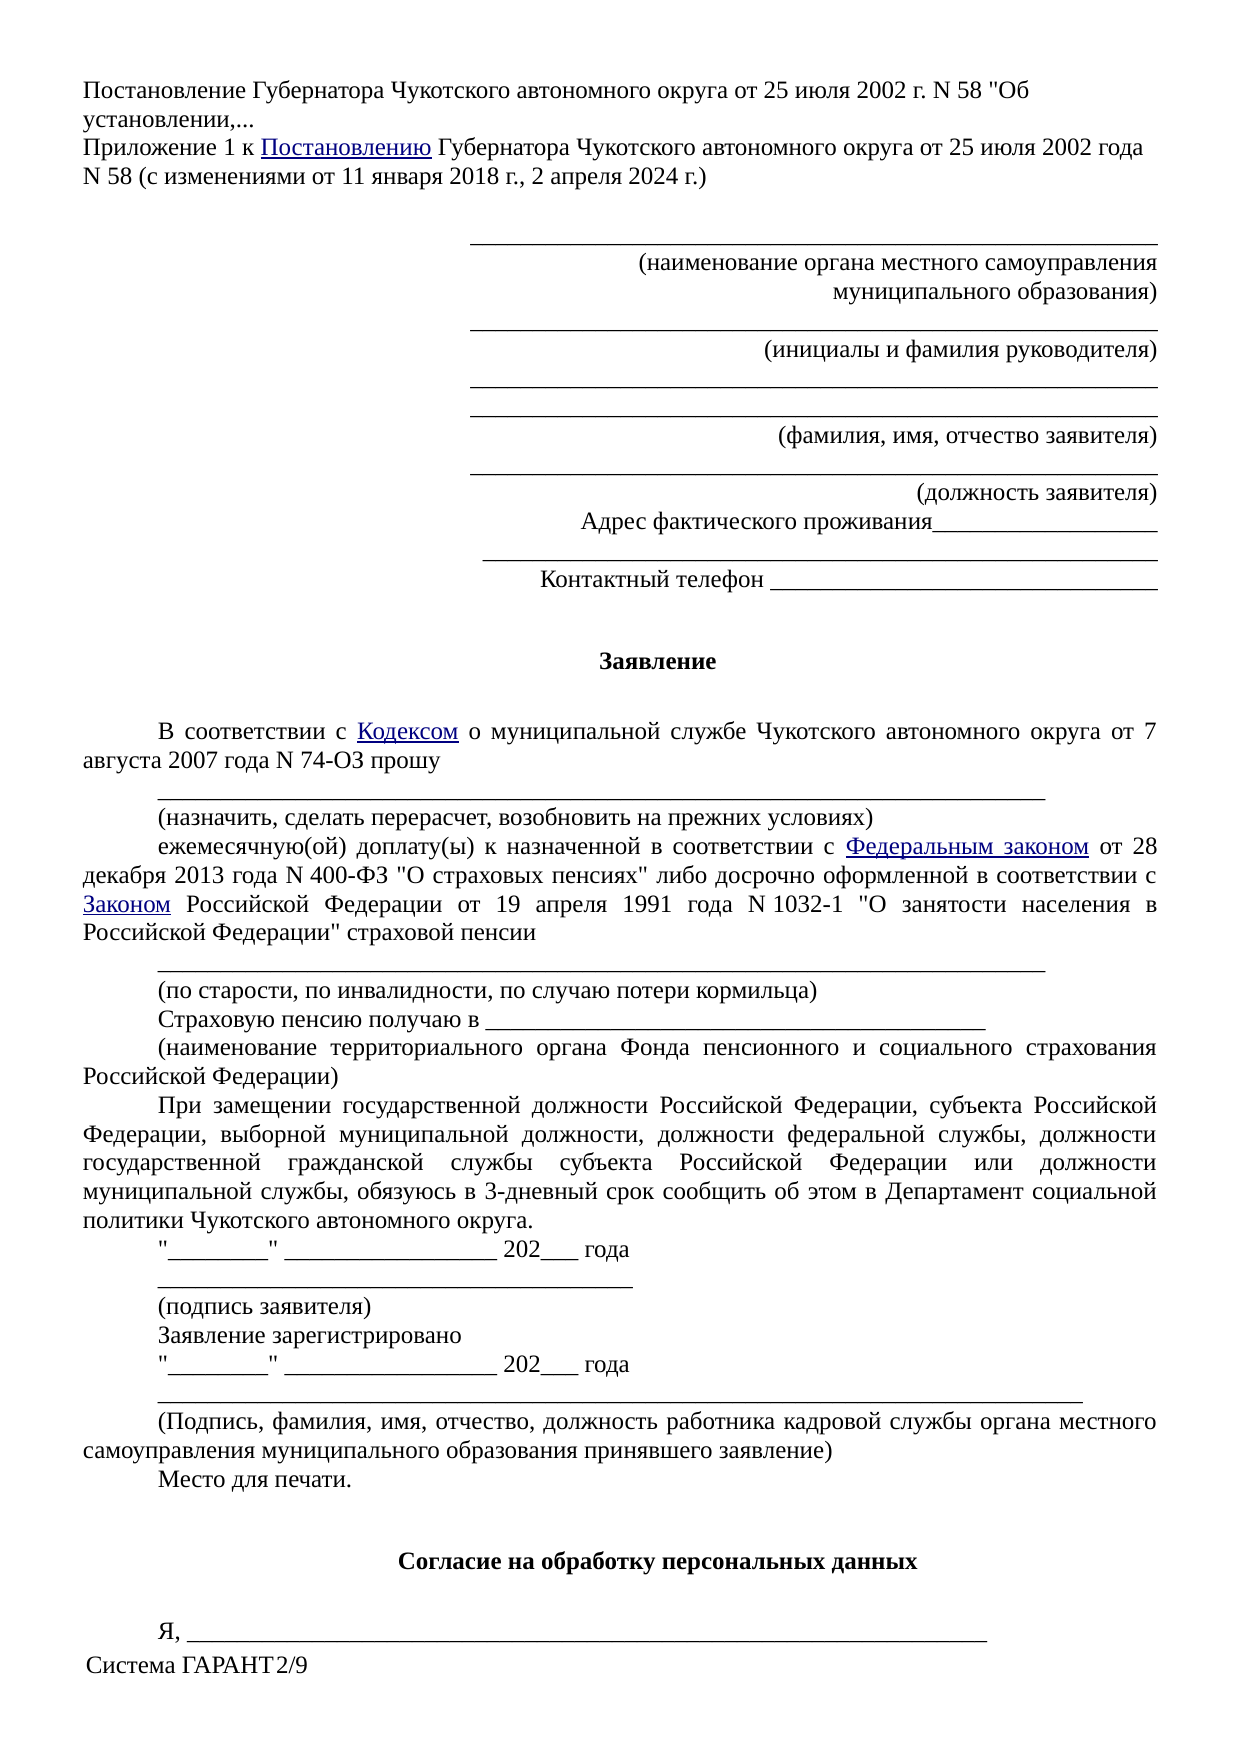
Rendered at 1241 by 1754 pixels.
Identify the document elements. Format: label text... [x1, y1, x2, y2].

text (фамилия, имя, отчество заявителя) [83, 420, 1157, 449]
text Заявление зарегистрировано [83, 1320, 1157, 1349]
text (наименование органа местного самоуправления [83, 247, 1157, 276]
text Контактный телефон _______________________________ [83, 564, 1157, 592]
text (по старости, по инвалидности, по случаю потери кормильца) [83, 975, 1157, 1004]
subtitle Согласие на обработку персональных данных [83, 1546, 1157, 1575]
text _______________________________________________________________________ [83, 946, 1157, 975]
text _______________________________________________________ [83, 219, 1157, 247]
text ______________________________________ [83, 1262, 1157, 1291]
text "________" _________________ 202___ года [83, 1349, 1157, 1377]
text "________" _________________ 202___ года [83, 1234, 1157, 1262]
text муниципального образования) [83, 276, 1157, 305]
text __________________________________________________________________________ [83, 1377, 1157, 1406]
text (подпись заявителя) [83, 1291, 1157, 1320]
text (инициалы и фамилия руководителя) [83, 334, 1157, 362]
text ежемесячную(ой) доплату(ы) к назначенной в соответствии с Федеральным законом от 28 декабря 2013 года N 400-ФЗ "О страховых пенсиях" либо досрочно оформленной в соответствии с Законом Российской Федерации от 19 апреля 1991 года N 1032-1 "О занятости населения в Российской Федерации" страховой пенсии [83, 831, 1157, 946]
text _______________________________________________________ [83, 449, 1157, 477]
text ______________________________________________________ [83, 535, 1157, 564]
text _______________________________________________________ [83, 362, 1157, 391]
text Страховую пенсию получаю в ________________________________________ [83, 1004, 1157, 1032]
text (Подпись, фамилия, имя, отчество, должность работника кадровой службы органа местного самоуправления муниципального образования принявшего заявление) [83, 1406, 1157, 1464]
text (должность заявителя) [83, 477, 1157, 506]
text _______________________________________________________ [83, 305, 1157, 334]
text _______________________________________________________ [83, 391, 1157, 420]
text При замещении государственной должности Российской Федерации, субъекта Российской Федерации, выборной муниципальной должности, должности федеральной службы, должности государственной гражданской службы субъекта Российской Федерации или должности муниципальной службы, обязуюсь в 3-дневный срок сообщить об этом в Департамент социальной политики Чукотского автономного округа. [83, 1090, 1157, 1234]
text Место для печати. [83, 1464, 1157, 1492]
text Приложение 1 к Постановлению Губернатора Чукотского автономного округа от 25 июля 2002 года N 58 (с изменениями от 11 января 2018 г., 2 апреля 2024 г.) [83, 132, 1157, 190]
text _______________________________________________________________________ [83, 774, 1157, 802]
text В соответствии с Кодексом о муниципальной службе Чукотского автономного округа от 7 августа 2007 года N 74-ОЗ прошу [83, 716, 1157, 774]
text Адрес фактического проживания__________________ [83, 506, 1157, 535]
text (наименование территориального органа Фонда пенсионного и социального страхования Российской Федерации) [83, 1032, 1157, 1090]
text (назначить, сделать перерасчет, возобновить на прежних условиях) [83, 802, 1157, 831]
text Я, ________________________________________________________________ [83, 1616, 1157, 1645]
subtitle Заявление [83, 646, 1157, 675]
